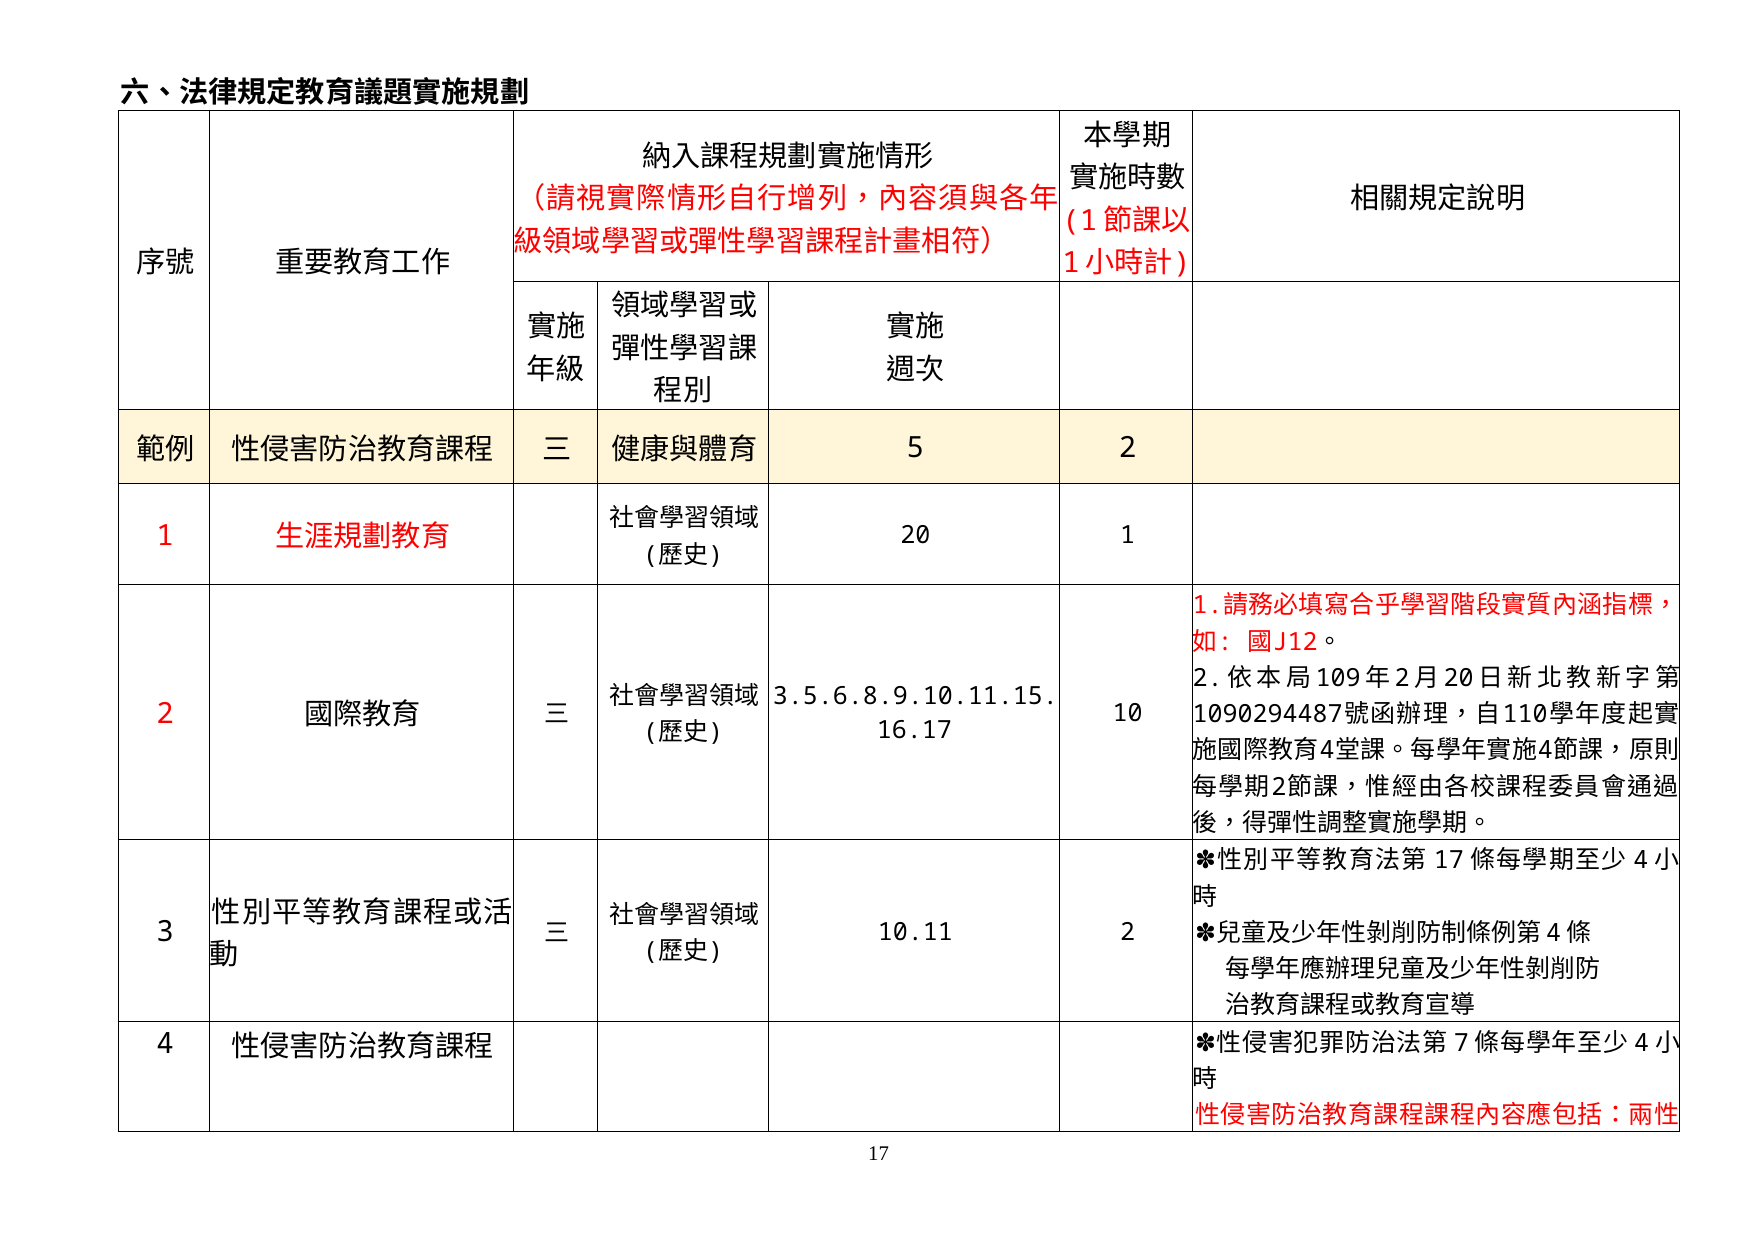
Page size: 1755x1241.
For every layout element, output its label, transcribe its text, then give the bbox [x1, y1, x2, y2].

table_cell 10.11 [769, 840, 1059, 1021]
table_cell 4 [119, 1022, 209, 1131]
table_cell 10 [1060, 585, 1192, 839]
table_cell 1 [119, 484, 209, 584]
table_cell 性侵害防治教育課程 [210, 1022, 513, 1131]
table_header 序號 [119, 111, 209, 409]
table_cell 健康與體育 [598, 410, 768, 483]
table_cell 三 [514, 840, 597, 1021]
table_cell [1193, 282, 1679, 409]
table_cell 3.5.6.8.9.10.11.15.16.17 [769, 585, 1059, 839]
table_cell [598, 1022, 768, 1131]
table_cell 2 [1060, 410, 1192, 483]
table_header 本學期 實施時數 (1節課以1小時計) [1060, 111, 1192, 281]
table_header 相關規定說明 [1193, 111, 1679, 281]
table_cell 國際教育 [210, 585, 513, 839]
table_cell [1193, 484, 1679, 584]
table_cell 20 [769, 484, 1059, 584]
table_cell [769, 1022, 1059, 1131]
table_cell 三 [514, 585, 597, 839]
table_cell 社會學習領域(歷史) [598, 840, 768, 1021]
table_header 納入課程規劃實施情形 （請視實際情形自行增列，內容須與各年級領域學習或彈性學習課程計畫相符） [514, 111, 1059, 281]
table_cell 2 [1060, 840, 1192, 1021]
table_cell [1060, 1022, 1192, 1131]
table_cell 實施年級 [514, 282, 597, 409]
table_cell 1.請務必填寫合乎學習階段實質內涵指標，如: 國J12。 2.依本局109年2月20日新北教新字第1090294487號函辦理，自110學年度起實施國際教育4堂課。每學年實施4節課，原則每學期2節課，惟經由各校課程委員會通過後，得彈性調整實施學期。 [1193, 585, 1679, 839]
text 六、法律規定教育議題實施規劃 [118, 68, 1636, 110]
table_cell 領域學習或 彈性學習課程別 [598, 282, 768, 409]
table_cell 三 [514, 410, 597, 483]
table_cell 生涯規劃教育 [210, 484, 513, 584]
table_cell [1060, 282, 1192, 409]
table_cell 社會學習領域(歷史) [598, 484, 768, 584]
table_cell 性別平等教育課程或活動 [210, 840, 513, 1021]
table_cell 社會學習領域(歷史) [598, 585, 768, 839]
table_cell [514, 484, 597, 584]
table_cell 性侵害防治教育課程 [210, 410, 513, 483]
table_cell [1193, 410, 1679, 483]
table_cell 1 [1060, 484, 1192, 584]
table_cell 5 [769, 410, 1059, 483]
table_cell 範例 [119, 410, 209, 483]
table_cell 3 [119, 840, 209, 1021]
table_cell 2 [119, 585, 209, 839]
table_cell 實施 週次 [769, 282, 1059, 409]
table_cell ✽性別平等教育法第17條每學期至少4小時 ✽兒童及少年性剝削防制條例第4條 每學年應辦理兒童及少年性剝削防 治教育課程或教育宣導 [1193, 840, 1679, 1021]
table_header 重要教育工作 [210, 111, 513, 409]
table_cell [514, 1022, 597, 1131]
table_cell ✽性侵害犯罪防治法第7條每學年至少4小時 性侵害防治教育課程課程內容應包括：兩性 [1193, 1022, 1679, 1131]
